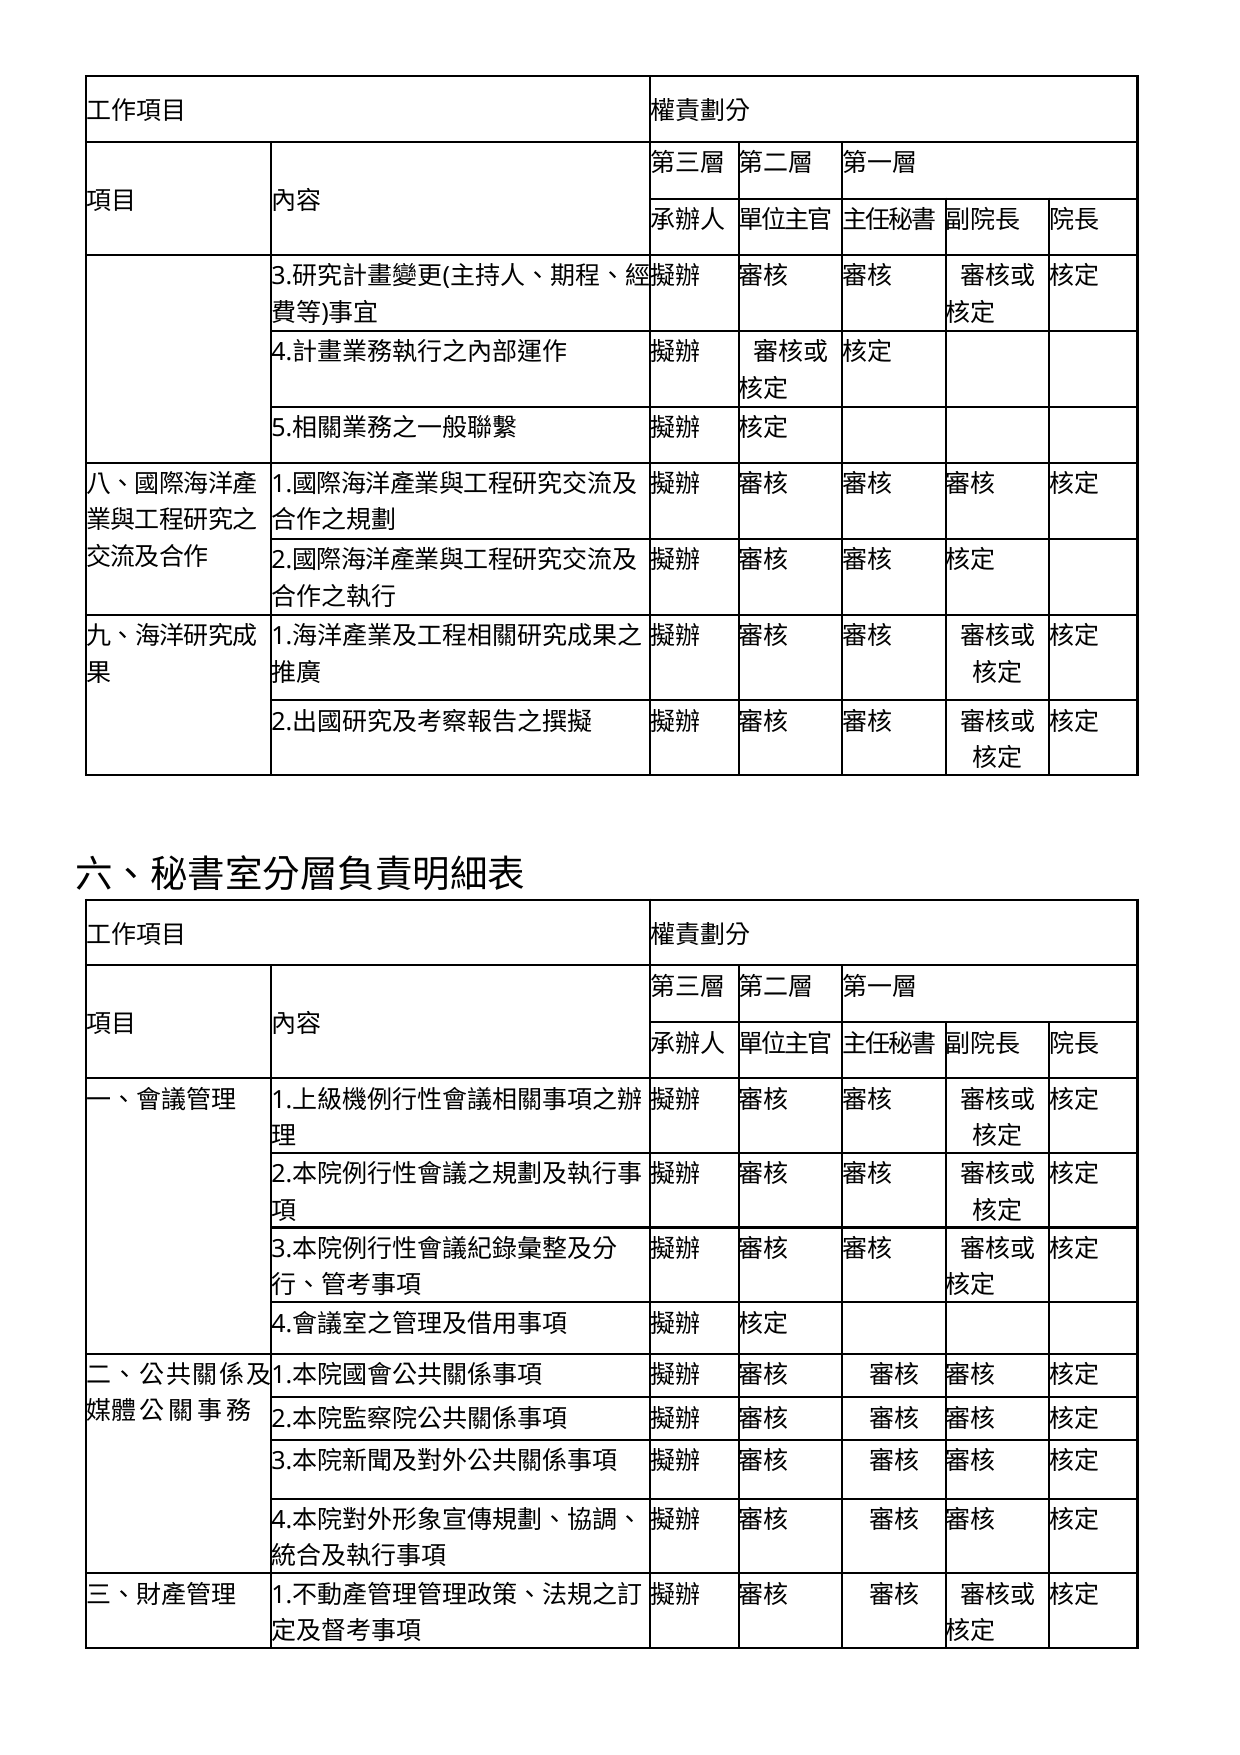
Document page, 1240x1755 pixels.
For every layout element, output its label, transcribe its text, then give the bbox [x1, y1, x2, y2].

table_cell 審核或 核定 [947, 701, 1048, 774]
table_cell [1139, 1077, 1240, 1152]
table_cell 承辦人 [651, 1023, 738, 1077]
table_cell 3.本院例行性會議紀錄彙整及分行、管考事項 [272, 1229, 649, 1301]
table_cell [1139, 1498, 1240, 1572]
table_cell 第二層 [740, 966, 841, 1021]
table_cell 核定 [740, 408, 841, 462]
table_cell 3.研究計畫變更(主持人、期程、經費等)事宜 [272, 256, 649, 330]
table_cell 擬辦 [651, 332, 738, 406]
table_cell [1050, 540, 1136, 614]
table_header 權責劃分 [651, 901, 1136, 964]
table_cell 3.本院新聞及對外公共關係事項 [272, 1441, 649, 1497]
table_cell 擬辦 [651, 701, 738, 774]
table_cell 核定 [1050, 1441, 1136, 1497]
table_cell 副院長 [947, 1023, 1048, 1077]
table_cell 1.本院國會公共關係事項 [272, 1355, 649, 1396]
table_cell 審核或 核定 [947, 616, 1048, 699]
table_cell 1.國際海洋產業與工程研究交流及合作之規劃 [272, 464, 649, 538]
table_cell 審核 [740, 1500, 841, 1572]
table_cell 八、國際海洋產業與工程研究之交流及合作 [87, 464, 270, 614]
table_cell 核定 [1050, 1574, 1136, 1647]
table_cell 1.海洋產業及工程相關研究成果之推廣 [272, 616, 649, 699]
table_header 工作項目 [87, 77, 649, 141]
table_cell 審核 [843, 256, 945, 330]
table_cell 核定 [1050, 1154, 1136, 1226]
table_cell 審核 [843, 1154, 945, 1226]
table_cell [1050, 1303, 1136, 1352]
table_cell [1139, 1152, 1240, 1226]
table_cell 審核 [843, 1229, 945, 1301]
table_cell [1050, 408, 1136, 462]
table_cell 擬辦 [651, 540, 738, 614]
table_cell 審核 [843, 464, 945, 538]
table_cell [843, 1303, 945, 1352]
table_cell 核定 [740, 1303, 841, 1352]
table_cell [1139, 1226, 1240, 1301]
table_cell 審核 [740, 540, 841, 614]
table_cell 1.上級機例行性會議相關事項之辦理 [272, 1079, 649, 1152]
table_cell 主任秘書 [843, 1023, 945, 1077]
table_cell 審核 [947, 1441, 1048, 1497]
table_cell [1139, 1301, 1240, 1352]
table_cell 審核 [740, 1574, 841, 1647]
table_cell 審核 [740, 1441, 841, 1497]
table_cell 2.出國研究及考察報告之撰擬 [272, 701, 649, 774]
table_cell 核定 [1050, 464, 1136, 538]
table_cell 審核 [740, 256, 841, 330]
table_cell 審核 [947, 1398, 1048, 1438]
table_cell 主任秘書 [843, 200, 945, 254]
table_cell [1139, 1572, 1240, 1647]
table_cell [947, 1303, 1048, 1352]
table_cell 第三層 [651, 143, 738, 198]
table_cell [843, 408, 945, 462]
table_cell 單位主官 [740, 1023, 841, 1077]
table_cell 2.本院例行性會議之規劃及執行事項 [272, 1154, 649, 1226]
table_cell [1139, 964, 1240, 1021]
table_cell 第一層 [843, 143, 1136, 198]
table_cell 4.會議室之管理及借用事項 [272, 1303, 649, 1352]
table_cell 核定 [843, 332, 945, 406]
table_cell 審核 [740, 464, 841, 538]
table_cell [947, 408, 1048, 462]
table_cell 審核 [843, 540, 945, 614]
table_cell 核定 [1050, 616, 1136, 699]
table_cell 九、海洋研究成果 [87, 616, 270, 774]
table_cell 核定 [947, 540, 1048, 614]
table_cell 擬辦 [651, 1355, 738, 1396]
table_cell 內容 [272, 966, 649, 1077]
table_cell 核定 [1050, 1355, 1136, 1396]
table_cell 一、會議管理 [87, 1079, 270, 1352]
table_cell 核定 [1050, 256, 1136, 330]
table_cell 第二層 [740, 143, 841, 198]
table_cell [1139, 1396, 1240, 1438]
table_cell 審核 [843, 1441, 945, 1497]
table_cell [947, 332, 1048, 406]
table_cell 審核或 核定 [947, 1154, 1048, 1226]
table_cell 審核或 核定 [947, 256, 1048, 330]
table_cell 審核 [740, 1398, 841, 1438]
table_cell 擬辦 [651, 616, 738, 699]
table_cell 核定 [1050, 1079, 1136, 1152]
table_cell 審核 [843, 1574, 945, 1647]
table_cell 核定 [1050, 1229, 1136, 1301]
table_cell 審核 [843, 1500, 945, 1572]
table_cell 審核 [843, 1355, 945, 1396]
table_cell 審核 [843, 1079, 945, 1152]
table_cell [87, 256, 270, 462]
table_cell [1139, 1439, 1240, 1497]
table_cell 2.本院監察院公共關係事項 [272, 1398, 649, 1438]
table_cell 副院長 [947, 200, 1048, 254]
table_cell 5.相關業務之一般聯繫 [272, 408, 649, 462]
table_cell 擬辦 [651, 1441, 738, 1497]
table_cell 內容 [272, 143, 649, 254]
table_cell 4.計畫業務執行之內部運作 [272, 332, 649, 406]
table_cell 審核 [740, 1154, 841, 1226]
table_cell 擬辦 [651, 1500, 738, 1572]
table_cell 4.本院對外形象宣傳規劃、協調、統合及執行事項 [272, 1500, 649, 1572]
table_cell 審核 [740, 1079, 841, 1152]
table_cell 審核 [843, 616, 945, 699]
table_cell 擬辦 [651, 1154, 738, 1226]
table_cell 審核 [843, 1398, 945, 1438]
table_cell 審核或 核定 [947, 1229, 1048, 1301]
table_cell 擬辦 [651, 1229, 738, 1301]
table_cell 第三層 [651, 966, 738, 1021]
table_cell 審核 [740, 701, 841, 774]
table_cell 擬辦 [651, 1303, 738, 1352]
table_cell 擬辦 [651, 1079, 738, 1152]
table_cell 2.國際海洋產業與工程研究交流及合作之執行 [272, 540, 649, 614]
table_header 工作項目 [87, 901, 649, 964]
table_cell [1050, 332, 1136, 406]
table_cell 三、財產管理 [87, 1574, 270, 1647]
table_cell 擬辦 [651, 408, 738, 462]
table_cell 核定 [1050, 1398, 1136, 1438]
table_cell 1.不動產管理管理政策、法規之訂定及督考事項 [272, 1574, 649, 1647]
table_cell 核定 [1050, 701, 1136, 774]
subtitle 六、秘書室分層負責明細表 [75, 844, 1165, 898]
table_cell 審核 [947, 1500, 1048, 1572]
table_cell 審核或 核定 [740, 332, 841, 406]
table_cell 審核或 核定 [947, 1574, 1048, 1647]
table_cell 院長 [1050, 1023, 1136, 1077]
table_cell [1139, 1021, 1240, 1077]
table_cell 二、公共關係及媒體公關事務 [87, 1355, 270, 1572]
table_cell 擬辦 [651, 256, 738, 330]
table_cell 核定 [1050, 1500, 1136, 1572]
table_cell 審核 [740, 1229, 841, 1301]
table_cell 第一層 [843, 966, 1136, 1021]
table_cell 審核或 核定 [947, 1079, 1048, 1152]
table_cell 承辦人 [651, 200, 738, 254]
table_cell 審核 [740, 1355, 841, 1396]
table_header [1139, 899, 1240, 964]
table_cell 單位主官 [740, 200, 841, 254]
table_cell 院長 [1050, 200, 1136, 254]
table_cell 項目 [87, 966, 270, 1077]
table_cell 擬辦 [651, 1398, 738, 1438]
table_cell 擬辦 [651, 1574, 738, 1647]
table_cell 審核 [947, 464, 1048, 538]
table_cell [1139, 1353, 1240, 1396]
table_header 權責劃分 [651, 77, 1136, 141]
table_cell 擬辦 [651, 464, 738, 538]
table_cell 審核 [947, 1355, 1048, 1396]
table_cell 審核 [843, 701, 945, 774]
table_cell 審核 [740, 616, 841, 699]
table_cell 項目 [87, 143, 270, 254]
